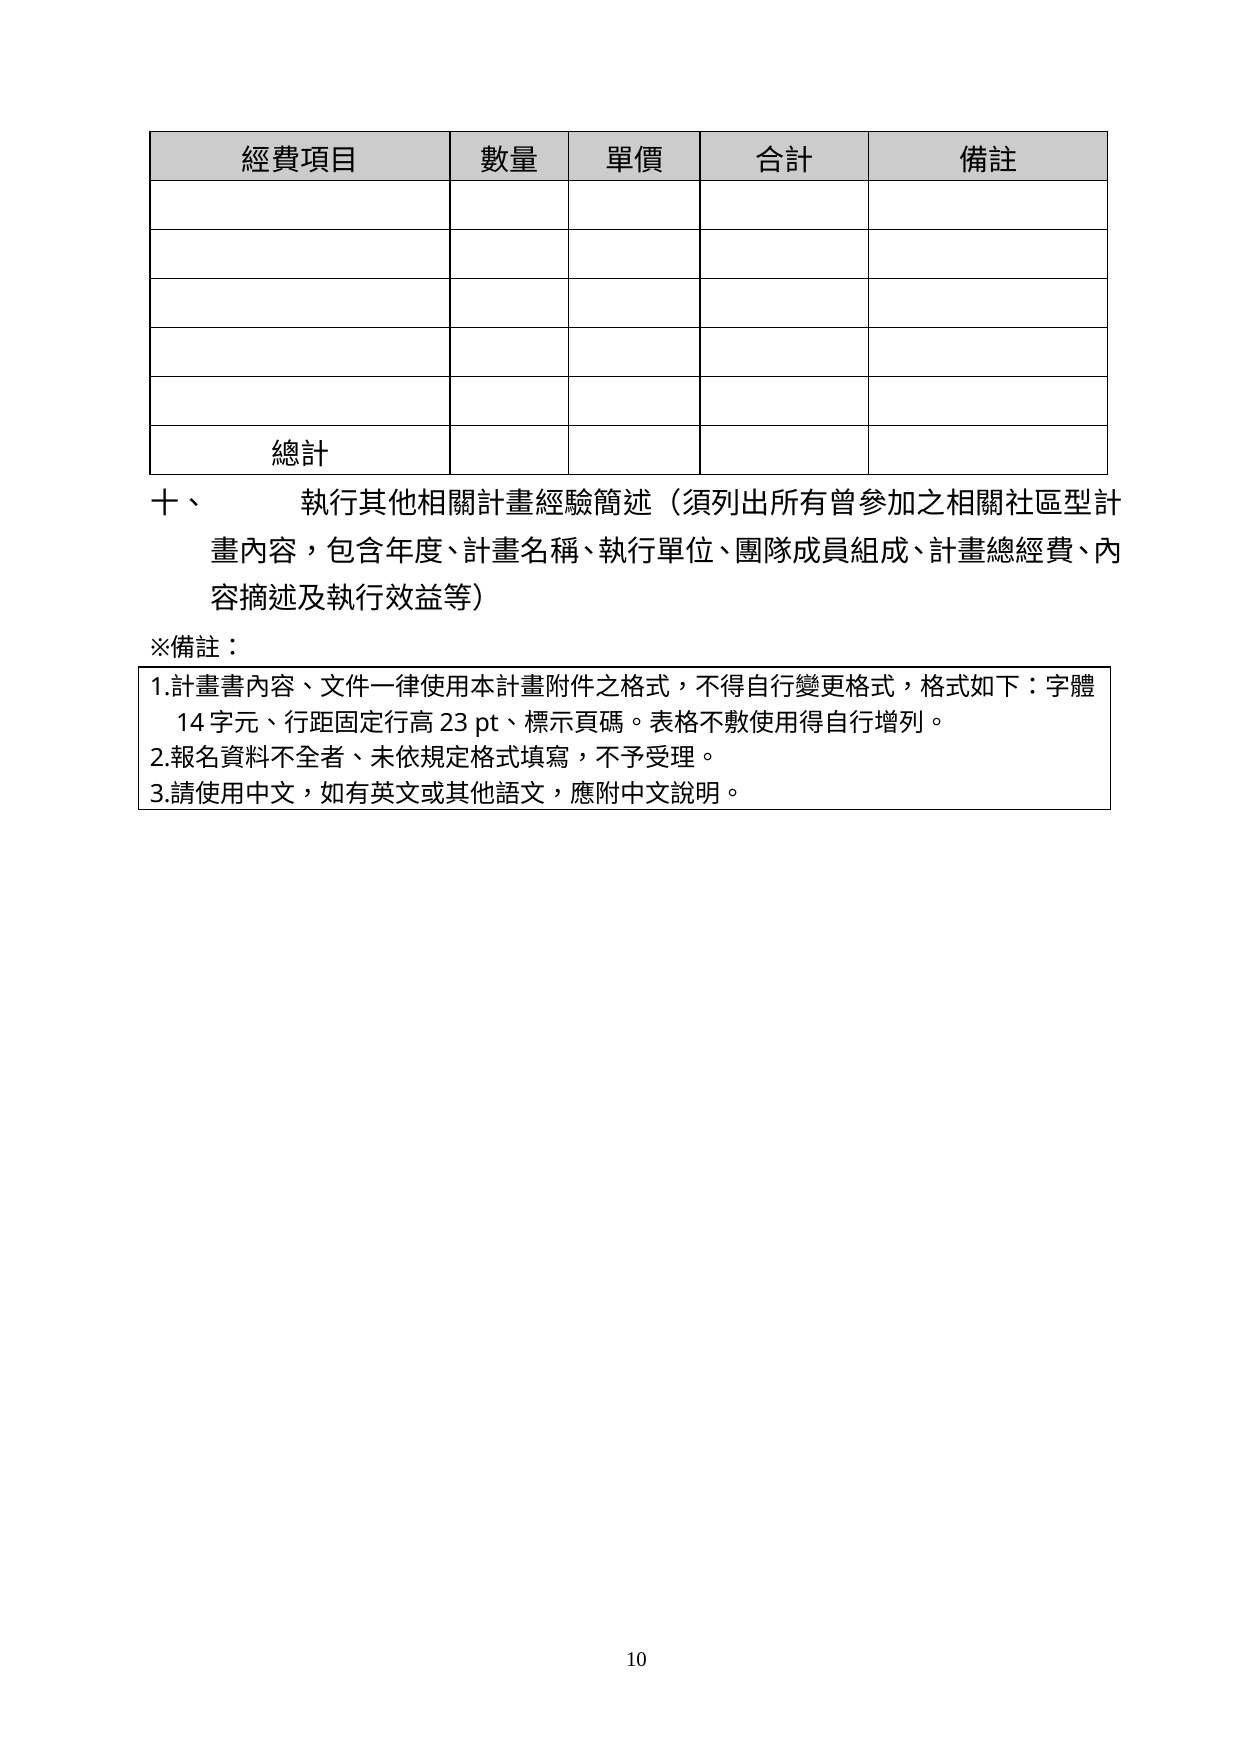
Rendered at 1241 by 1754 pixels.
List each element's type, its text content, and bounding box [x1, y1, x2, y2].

table_cell [451, 377, 568, 425]
table_cell [701, 426, 868, 474]
table_cell 總計 [151, 426, 449, 474]
table_cell [151, 377, 449, 425]
table_cell [451, 230, 568, 278]
table_cell [151, 230, 449, 278]
table_cell 合計 [701, 132, 868, 180]
text ※備註： [150, 618, 1122, 666]
table_cell [869, 426, 1107, 474]
table_cell [701, 377, 868, 425]
table_cell [869, 328, 1107, 376]
table_cell [869, 377, 1107, 425]
table_cell [701, 230, 868, 278]
table_cell [451, 181, 568, 229]
table_cell [569, 181, 699, 229]
table_cell [569, 230, 699, 278]
table_cell [151, 328, 449, 376]
table_cell [701, 328, 868, 376]
table_cell [869, 230, 1107, 278]
table_cell [701, 279, 868, 327]
table_cell [569, 328, 699, 376]
table_cell [569, 377, 699, 425]
table_header 1.計畫書內容、文件一律使用本計畫附件之格式，不得自行變更格式，格式如下：字體14字元、行距固定行高23 pt、標示頁碼。表格不敷使用得自行增列。 2.報名資料不全者、未依規定格式填寫，不予受理。 3.請使用中文，如有英文或其他語文，應附中文說明。 [139, 668, 1110, 809]
table_cell [151, 279, 449, 327]
table_cell 數量 [451, 132, 568, 180]
table_cell 經費項目 [151, 132, 449, 180]
list 執行其他相關計畫經驗簡述（須列出所有曾參加之相關社區型計畫內容，包含年度、計畫名稱、執行單位、團隊成員組成、計畫總經費、內容摘述及執行效益等） [150, 475, 1122, 618]
table_cell [151, 181, 449, 229]
table_cell 單價 [569, 132, 699, 180]
table_cell [569, 279, 699, 327]
table_cell [451, 279, 568, 327]
table_cell [701, 181, 868, 229]
table_cell [869, 279, 1107, 327]
table_cell 備註 [869, 132, 1107, 180]
table_cell [451, 426, 568, 474]
table_cell [869, 181, 1107, 229]
table_cell [451, 328, 568, 376]
table_cell [569, 426, 699, 474]
